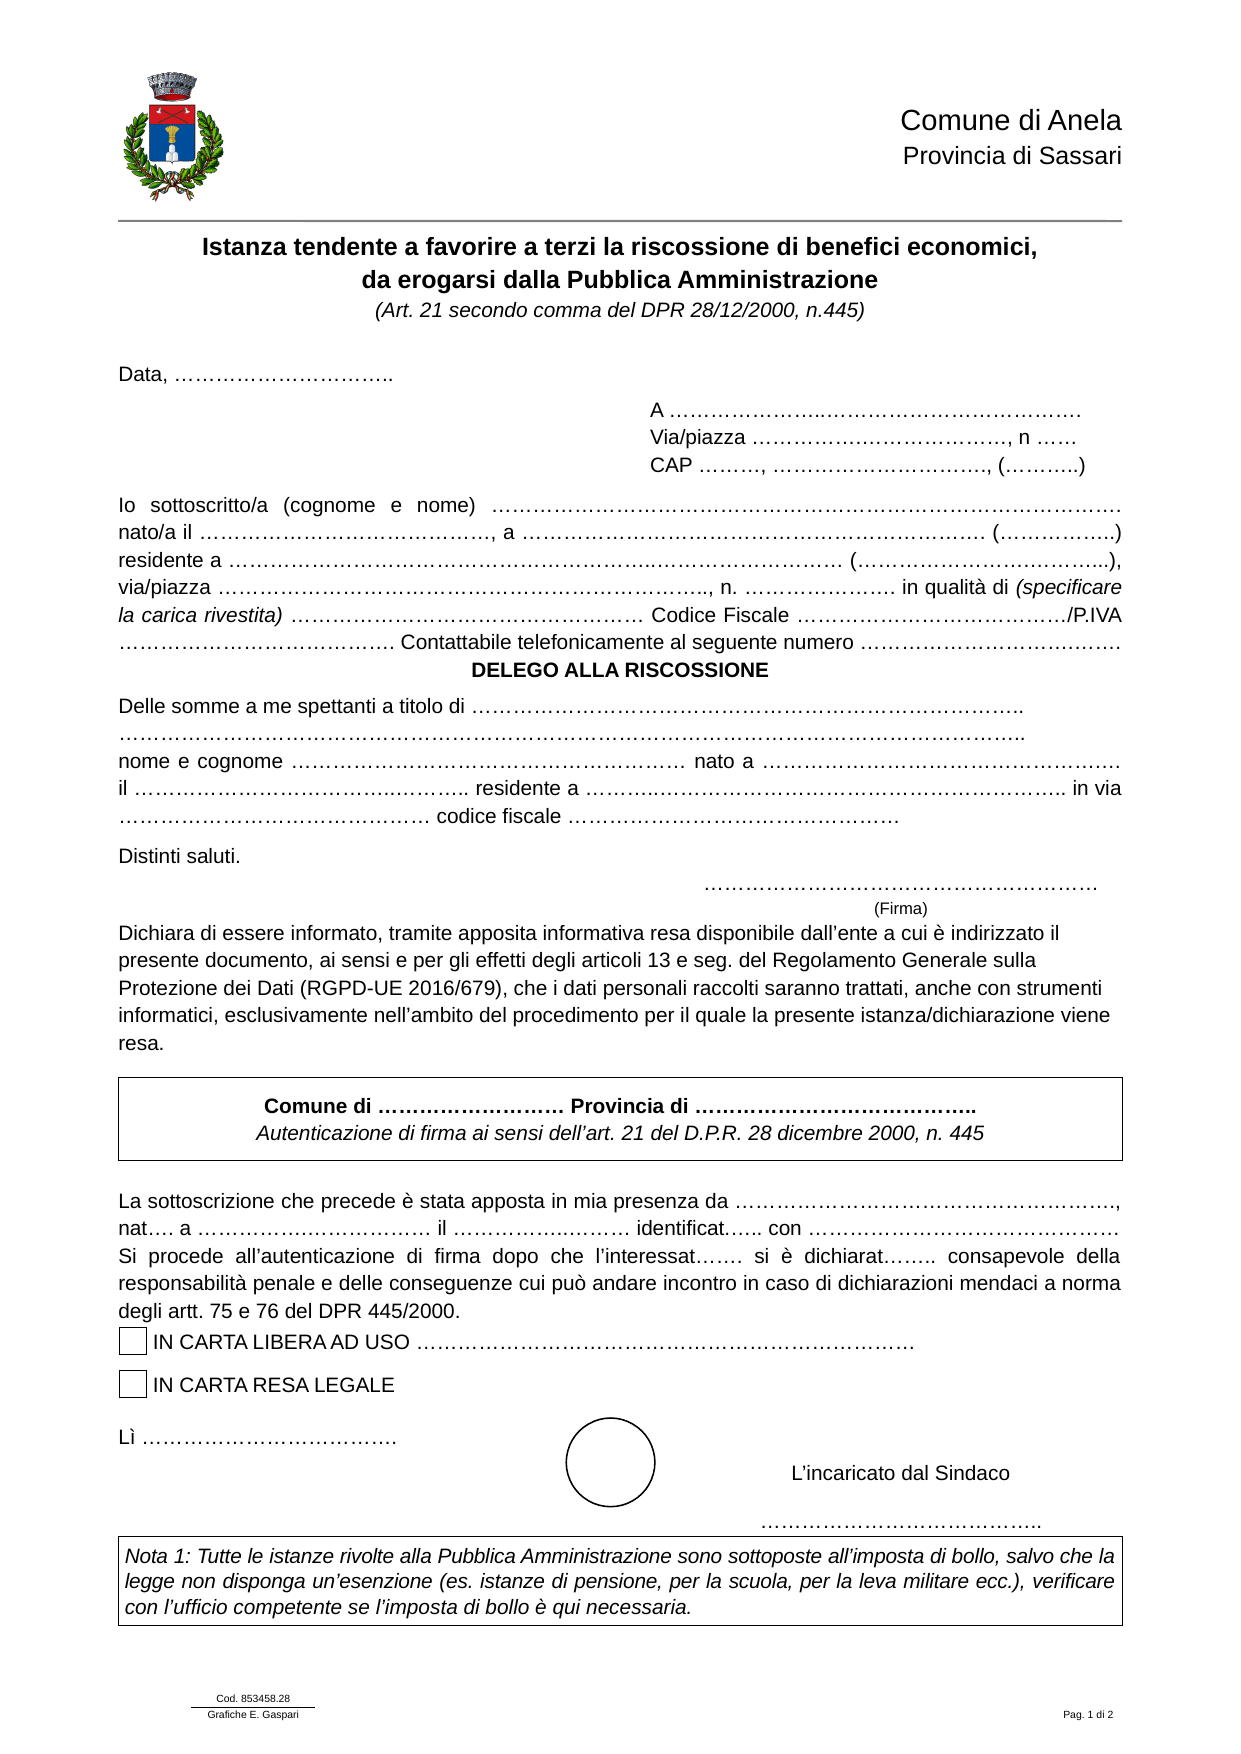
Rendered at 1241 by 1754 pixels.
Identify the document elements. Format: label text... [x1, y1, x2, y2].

text La sottoscrizione che precede è stata apposta in mia presenza da ………………………………………………., nat…. a …………….……………… il ……………..……… identificat.….. con ……………………………………… [118, 1188, 1122, 1240]
text IN CARTA RESA LEGALE [118, 1369, 1122, 1398]
table_header Nota 1: Tutte le istanze rivolte alla Pubblica Amministrazione sono sottoposte all’imposta di bollo, salvo che la legge non disponga un’esenzione (es. istanze di pensione, per la scuola, per la leva militare ecc.), verificare con l’ufficio competente se l’imposta di bollo è qui necessaria. [119, 1537, 1122, 1625]
text Via/piazza …………….…………………, n …… [650, 425, 1122, 449]
text (Art. 21 secondo comma del DPR 28/12/2000, n.445) [118, 298, 1122, 322]
table_header Comune di ……………………… Provincia di ………………………………….. Autenticazione di firma ai sensi dell’art. 21 del D.P.R. 28 dicembre 2000, n. 445 [119, 1078, 1122, 1160]
text Data, ………………………….. [118, 362, 1122, 386]
text [638, 1425, 1122, 1449]
text Io sottoscritto/a (cognome e nome) ………………………………………………………………………………. nato/a il ……………………………………, a …………………………………………………………. (……………..) residente a ……………………………………………………..……………………… (…………………….………...), via/piazza …………………………………………………………….., n. …………………. in qualità di (specificare la carica rivestita) …………………………………………… Codice Fiscale …………………………………/P.IVA …………………………………. Contattabile telefonicamente al seguente numero ………………………….……. [118, 493, 1122, 654]
text DELEGO ALLA RISCOSSIONE [118, 658, 1122, 682]
text Distinti saluti. [118, 843, 1122, 867]
text Dichiara di essere informato, tramite apposita informativa resa disponibile dall’ente a cui è indirizzato il presente documento, ai sensi e per gli effetti degli articoli 13 e seg. del Regolamento Generale sulla Protezione dei Dati (RGPD-UE 2016/679), che i dati personali raccolti saranno trattati, anche con strumenti informatici, esclusivamente nell’ambito del procedimento per il quale la presente istanza/dichiarazione viene resa. [118, 921, 1122, 1054]
text nome e cognome ………………………………………………… nato a ………………………………………….… il ………………………………..……….. residente a ………..………………………………………………….. in via ……………………………………… codice fiscale ………………………………………… [118, 748, 1122, 827]
text L’incaricato dal Sindaco [679, 1461, 1122, 1485]
text Si procede all’autenticazione di firma dopo che l’interessat……. si è dichiarat…….. consapevole della responsabilità penale e delle conseguenze cui può andare incontro in caso di dichiarazioni mendaci a norma degli artt. 75 e 76 del DPR 445/2000. [118, 1243, 1122, 1322]
text A …………………..………………………………. [650, 398, 1122, 422]
text (Firma) [679, 898, 1122, 918]
text Provincia di Sassari [224, 141, 1122, 170]
text da erogarsi dalla Pubblica Amministrazione [118, 265, 1122, 294]
text Delle somme a me spettanti a titolo di …………………………………………………………………….. [118, 693, 1122, 717]
picture [122, 72, 224, 203]
text IN CARTA LIBERA AD USO ……………………………………………………………… [118, 1326, 1122, 1355]
text ………………………………………………… [679, 871, 1122, 895]
text Istanza tendente a favorire a terzi la riscossione di benefici economici, [118, 232, 1122, 261]
text Lì ………………………………. [118, 1425, 584, 1449]
text ………………………………….. [679, 1509, 1122, 1533]
text CAP ………, …………………………., (………..) [650, 453, 1122, 477]
text Comune di Anela [224, 103, 1122, 136]
text ………………………………………………………………………………………………………………….. [118, 721, 1122, 745]
